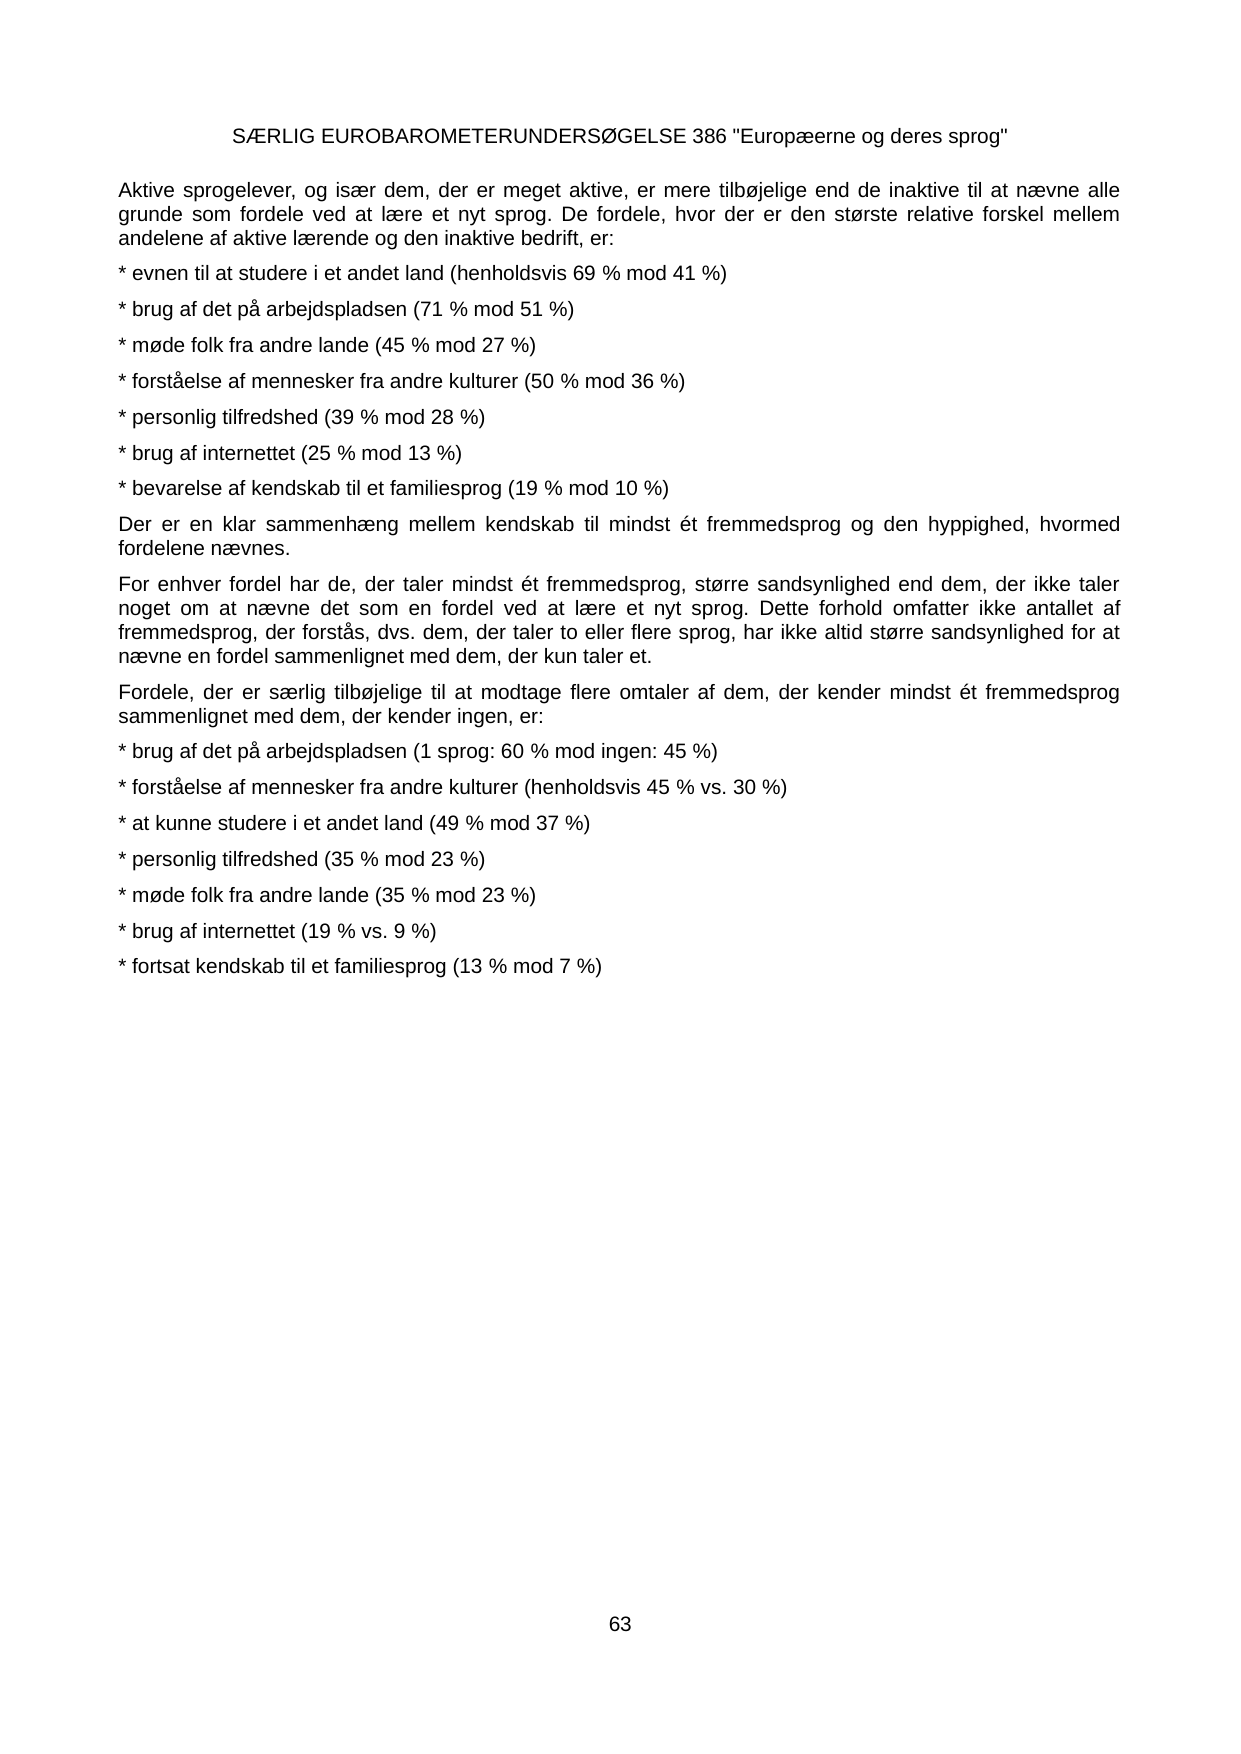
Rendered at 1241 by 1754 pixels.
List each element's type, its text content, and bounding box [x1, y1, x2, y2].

text * evnen til at studere i et andet land (henholdsvis 69 % mod 41 %) [118, 261, 1122, 285]
text Der er en klar sammenhæng mellem kendskab til mindst ét fremmedsprog og den hyppighed, hvormed fordelene nævnes. [118, 512, 1122, 560]
text * møde folk fra andre lande (45 % mod 27 %) [118, 333, 1122, 357]
text * brug af internettet (25 % mod 13 %) [118, 440, 1122, 464]
text * personlig tilfredshed (39 % mod 28 %) [118, 404, 1122, 428]
text * forståelse af mennesker fra andre kulturer (henholdsvis 45 % vs. 30 %) [118, 775, 1122, 799]
text * at kunne studere i et andet land (49 % mod 37 %) [118, 811, 1122, 835]
text * møde folk fra andre lande (35 % mod 23 %) [118, 883, 1122, 907]
text * brug af internettet (19 % vs. 9 %) [118, 918, 1122, 942]
text Fordele, der er særlig tilbøjelige til at modtage flere omtaler af dem, der kender mindst ét fremmedsprog sammenlignet med dem, der kender ingen, er: [118, 679, 1122, 727]
text * brug af det på arbejdspladsen (71 % mod 51 %) [118, 297, 1122, 321]
text * personlig tilfredshed (35 % mod 23 %) [118, 847, 1122, 871]
text * fortsat kendskab til et familiesprog (13 % mod 7 %) [118, 954, 1122, 978]
text Aktive sprogelever, og især dem, der er meget aktive, er mere tilbøjelige end de inaktive til at nævne alle grunde som fordele ved at lære et nyt sprog. De fordele, hvor der er den største relative forskel mellem andelene af aktive lærende og den inaktive bedrift, er: [118, 177, 1122, 249]
text * forståelse af mennesker fra andre kulturer (50 % mod 36 %) [118, 369, 1122, 393]
text For enhver fordel har de, der taler mindst ét fremmedsprog, større sandsynlighed end dem, der ikke taler noget om at nævne det som en fordel ved at lære et nyt sprog. Dette forhold omfatter ikke antallet af fremmedsprog, der forstås, dvs. dem, der taler to eller flere sprog, har ikke altid større sandsynlighed for at nævne en fordel sammenlignet med dem, der kun taler et. [118, 572, 1122, 668]
text * bevarelse af kendskab til et familiesprog (19 % mod 10 %) [118, 476, 1122, 500]
text * brug af det på arbejdspladsen (1 sprog: 60 % mod ingen: 45 %) [118, 739, 1122, 763]
